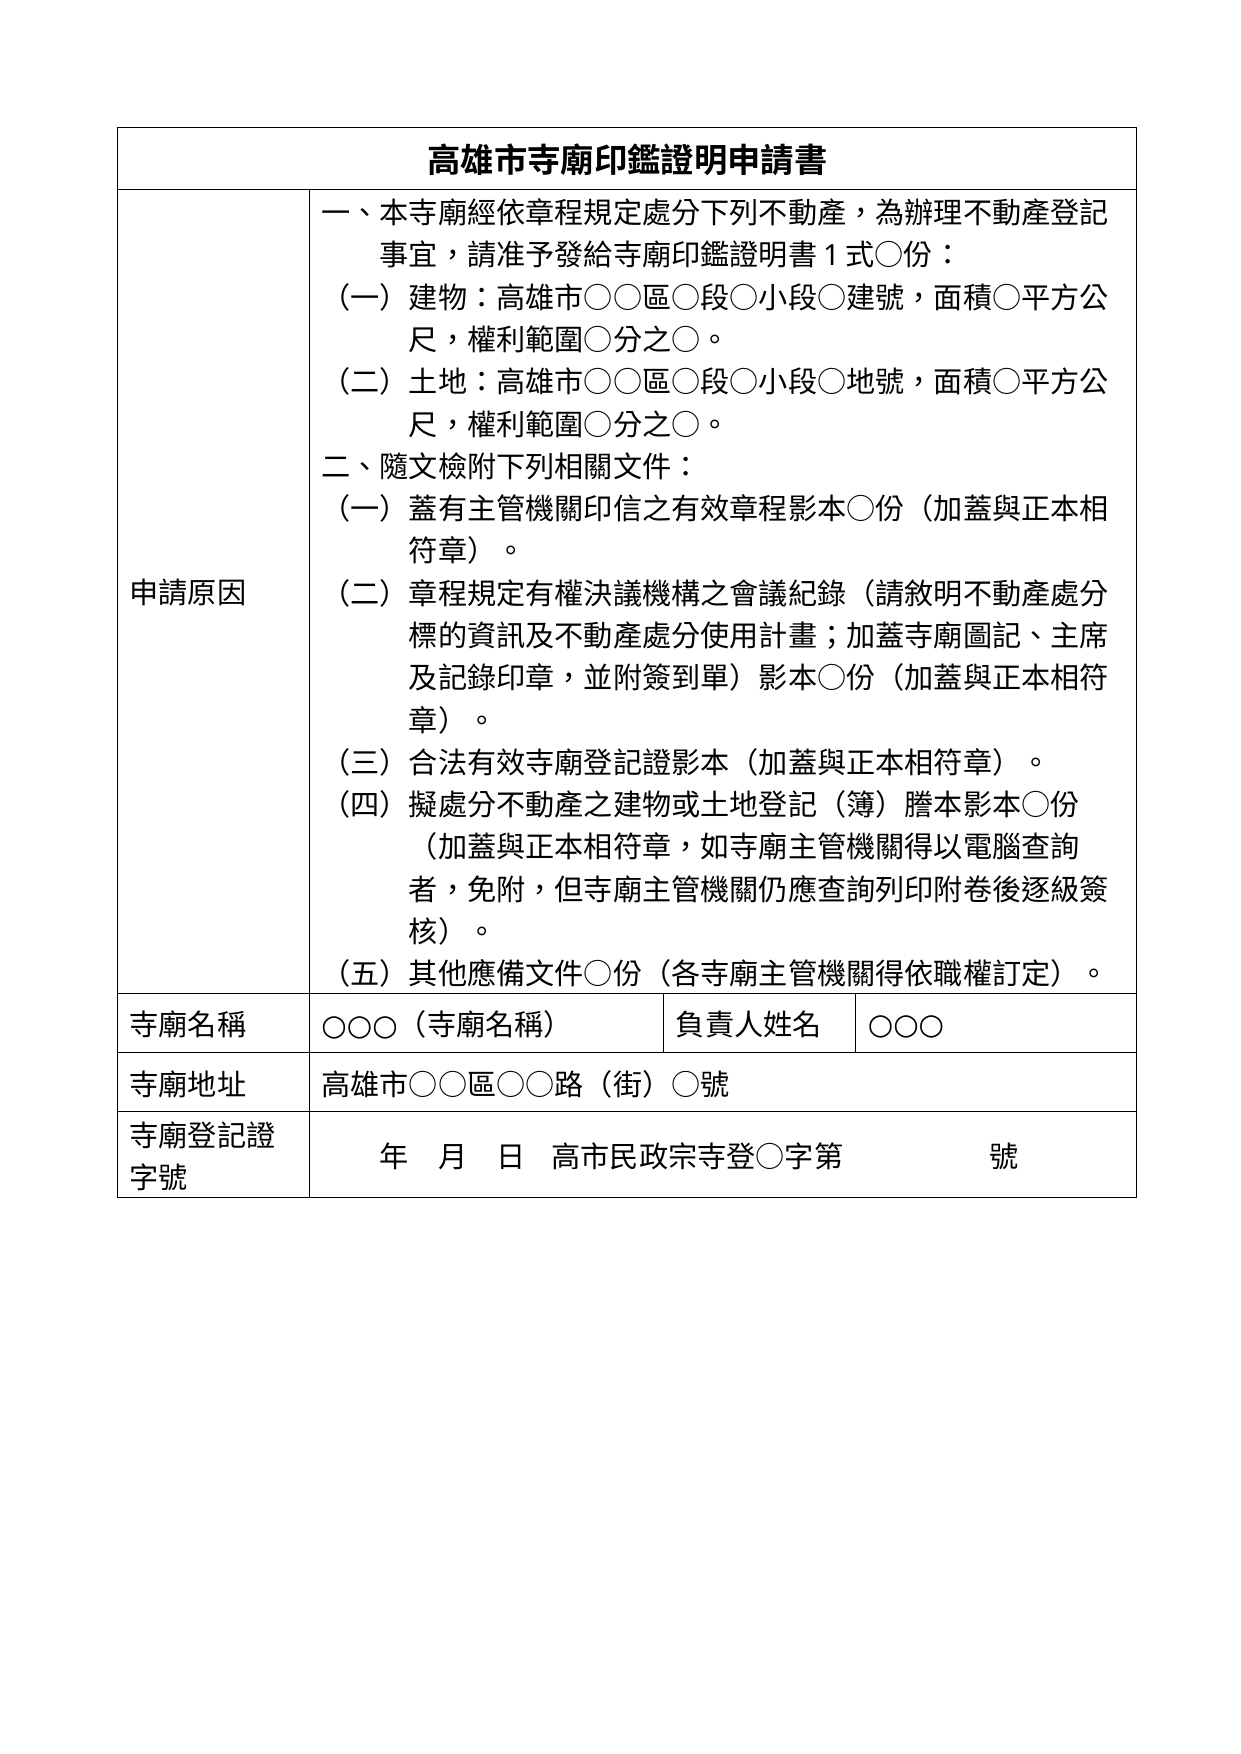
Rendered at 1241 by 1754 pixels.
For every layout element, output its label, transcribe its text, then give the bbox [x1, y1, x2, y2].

table_header 高雄市寺廟印鑑證明申請書 [118, 128, 1136, 188]
table_cell ○○○ [856, 994, 1136, 1052]
table_cell 寺廟登記證字號 [118, 1112, 309, 1197]
table_cell 高雄市○○區○○路（街）○號 [310, 1053, 1136, 1111]
table_cell ○○○（寺廟名稱） [310, 994, 663, 1052]
table_cell 寺廟名稱 [118, 994, 309, 1052]
table_cell 負責人姓名 [664, 994, 855, 1052]
table_cell 年 月 日 高市民政宗寺登○字第 號 [310, 1112, 1136, 1197]
table_cell 一、本寺廟經依章程規定處分下列不動產，為辦理不動產登記事宜，請准予發給寺廟印鑑證明書1式○份： （一）建物：高雄市○○區○段○小段○建號，面積○平方公尺，權利範圍○分之○。 （二）土地：高雄市○○區○段○小段○地號，面積○平方公尺，權利範圍○分之○。 二、隨文檢附下列相關文件： （一）蓋有主管機關印信之有效章程影本○份（加蓋與正本相符章）。 （二）章程規定有權決議機構之會議紀錄（請敘明不動產處分標的資訊及不動產處分使用計畫；加蓋寺廟圖記、主席及記錄印章，並附簽到單）影本○份（加蓋與正本相符章）。 （三）合法有效寺廟登記證影本（加蓋與正本相符章）。 （四）擬處分不動產之建物或土地登記（簿）謄本影本○份（加蓋與正本相符章，如寺廟主管機關得以電腦查詢者，免附，但寺廟主管機關仍應查詢列印附卷後逐級簽核）。 （五）其他應備文件○份（各寺廟主管機關得依職權訂定）。 [310, 190, 1136, 993]
table_cell 申請原因 [118, 190, 309, 993]
table_cell 寺廟地址 [118, 1053, 309, 1111]
